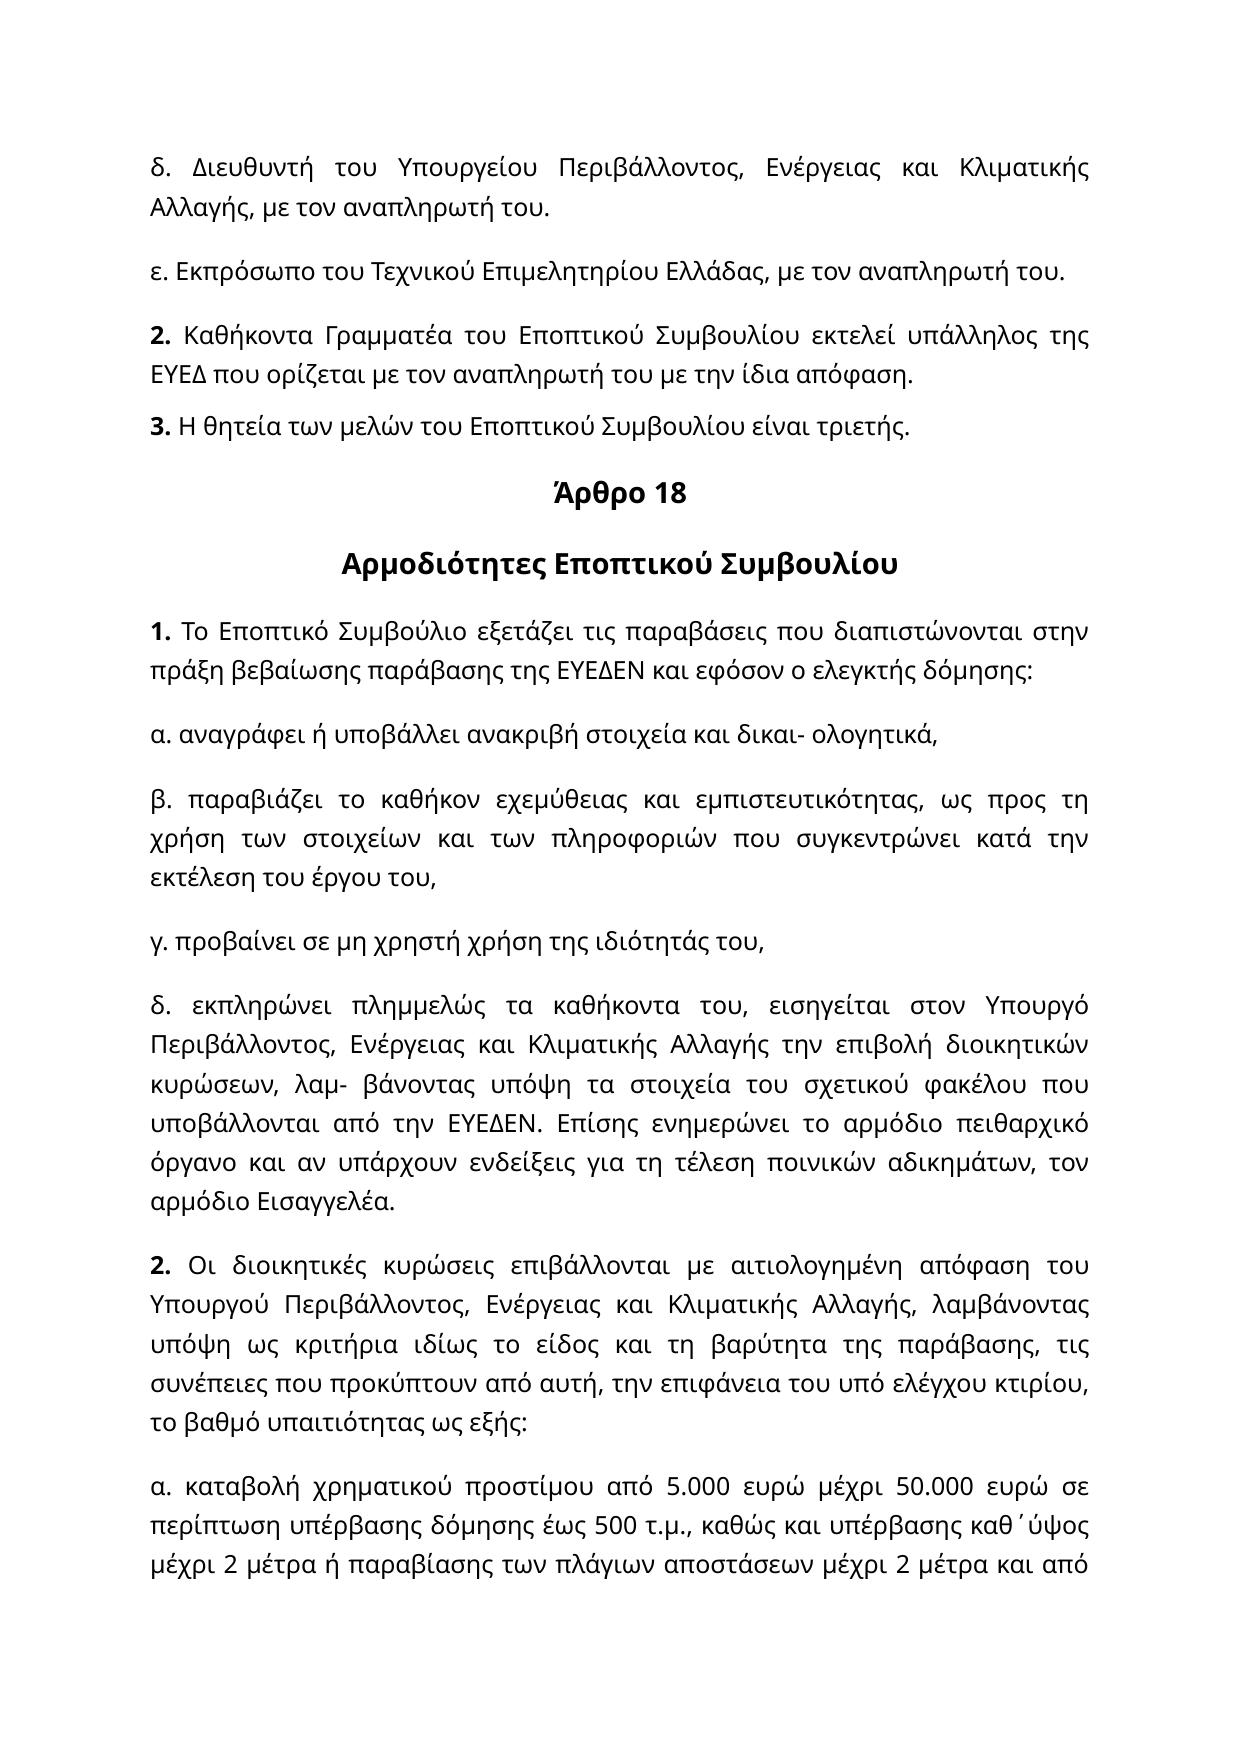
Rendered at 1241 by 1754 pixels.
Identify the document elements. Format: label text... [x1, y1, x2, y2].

text α. αναγράφει ή υποβάλλει ανακριβή στοιχεία και δικαι- ολογητικά, [150, 717, 1090, 751]
text ε. Εκπρόσωπο του Τεχνικού Επιμελητηρίου Ελλάδας, με τον αναπληρωτή του. [150, 253, 1090, 287]
text β. παραβιάζει το καθήκον εχεμύθειας και εμπιστευτικότητας, ως προς τη χρήση των στοιχείων και των πληροφοριών που συγκεντρώνει κατά την εκτέλεση του έργου του, [150, 781, 1090, 894]
text 2. Οι διοικητικές κυρώσεις επιβάλλονται με αιτιολογημένη απόφαση του Υπουργού Περιβάλλοντος, Ενέργειας και Κλιματικής Αλλαγής, λαμβάνοντας υπόψη ως κριτήρια ιδίως το είδος και τη βαρύτητα της παράβασης, τις συνέπειες που προκύπτουν από αυτή, την επιφάνεια του υπό ελέγχου κτιρίου, το βαθμό υπαιτιότητας ως εξής: [150, 1248, 1090, 1439]
text 1. Το Εποπτικό Συμβούλιο εξετάζει τις παραβάσεις που διαπιστώνονται στην πράξη βεβαίωσης παράβασης της ΕΥΕΔΕΝ και εφόσον ο ελεγκτής δόμησης: [150, 614, 1090, 687]
text 3. Η θητεία των μελών του Εποπτικού Συμβουλίου είναι τριετής. [150, 408, 1090, 442]
text 2. Καθήκοντα Γραμματέα του Εποπτικού Συμβουλίου εκτελεί υπάλληλος της ΕΥΕΔ που ορίζεται με τον αναπληρωτή του με την ίδια απόφαση. [150, 317, 1090, 391]
text α. καταβολή χρηματικού προστίμου από 5.000 ευρώ μέχρι 50.000 ευρώ σε περίπτωση υπέρβασης δόμησης έως 500 τ.μ., καθώς και υπέρβασης καθ΄ύψος μέχρι 2 μέτρα ή παραβίασης των πλάγιων αποστάσεων μέχρι 2 μέτρα και από [150, 1469, 1090, 1581]
text δ. εκπληρώνει πλημμελώς τα καθήκοντα του, εισηγείται στον Υπουργό Περιβάλλοντος, Ενέργειας και Κλιματικής Αλλαγής την επιβολή διοικητικών κυρώσεων, λαμ- βάνοντας υπόψη τα στοιχεία του σχετικού φακέλου που υποβάλλονται από την ΕΥΕΔΕΝ. Επίσης ενημερώνει το αρμόδιο πειθαρχικό όργανο και αν υπάρχουν ενδείξεις για τη τέλεση ποινικών αδικημάτων, τον αρμόδιο Εισαγγελέα. [150, 988, 1090, 1218]
subtitle Άρθρο 18 [150, 472, 1090, 512]
subtitle Αρμοδιότητες Εποπτικού Συμβουλίου [150, 543, 1090, 583]
text γ. προβαίνει σε μη χρηστή χρήση της ιδιότητάς του, [150, 924, 1090, 958]
text δ. Διευθυντή του Υπουργείου Περιβάλλοντος, Ενέργειας και Κλιματικής Αλλαγής, με τον αναπληρωτή του. [150, 150, 1090, 223]
